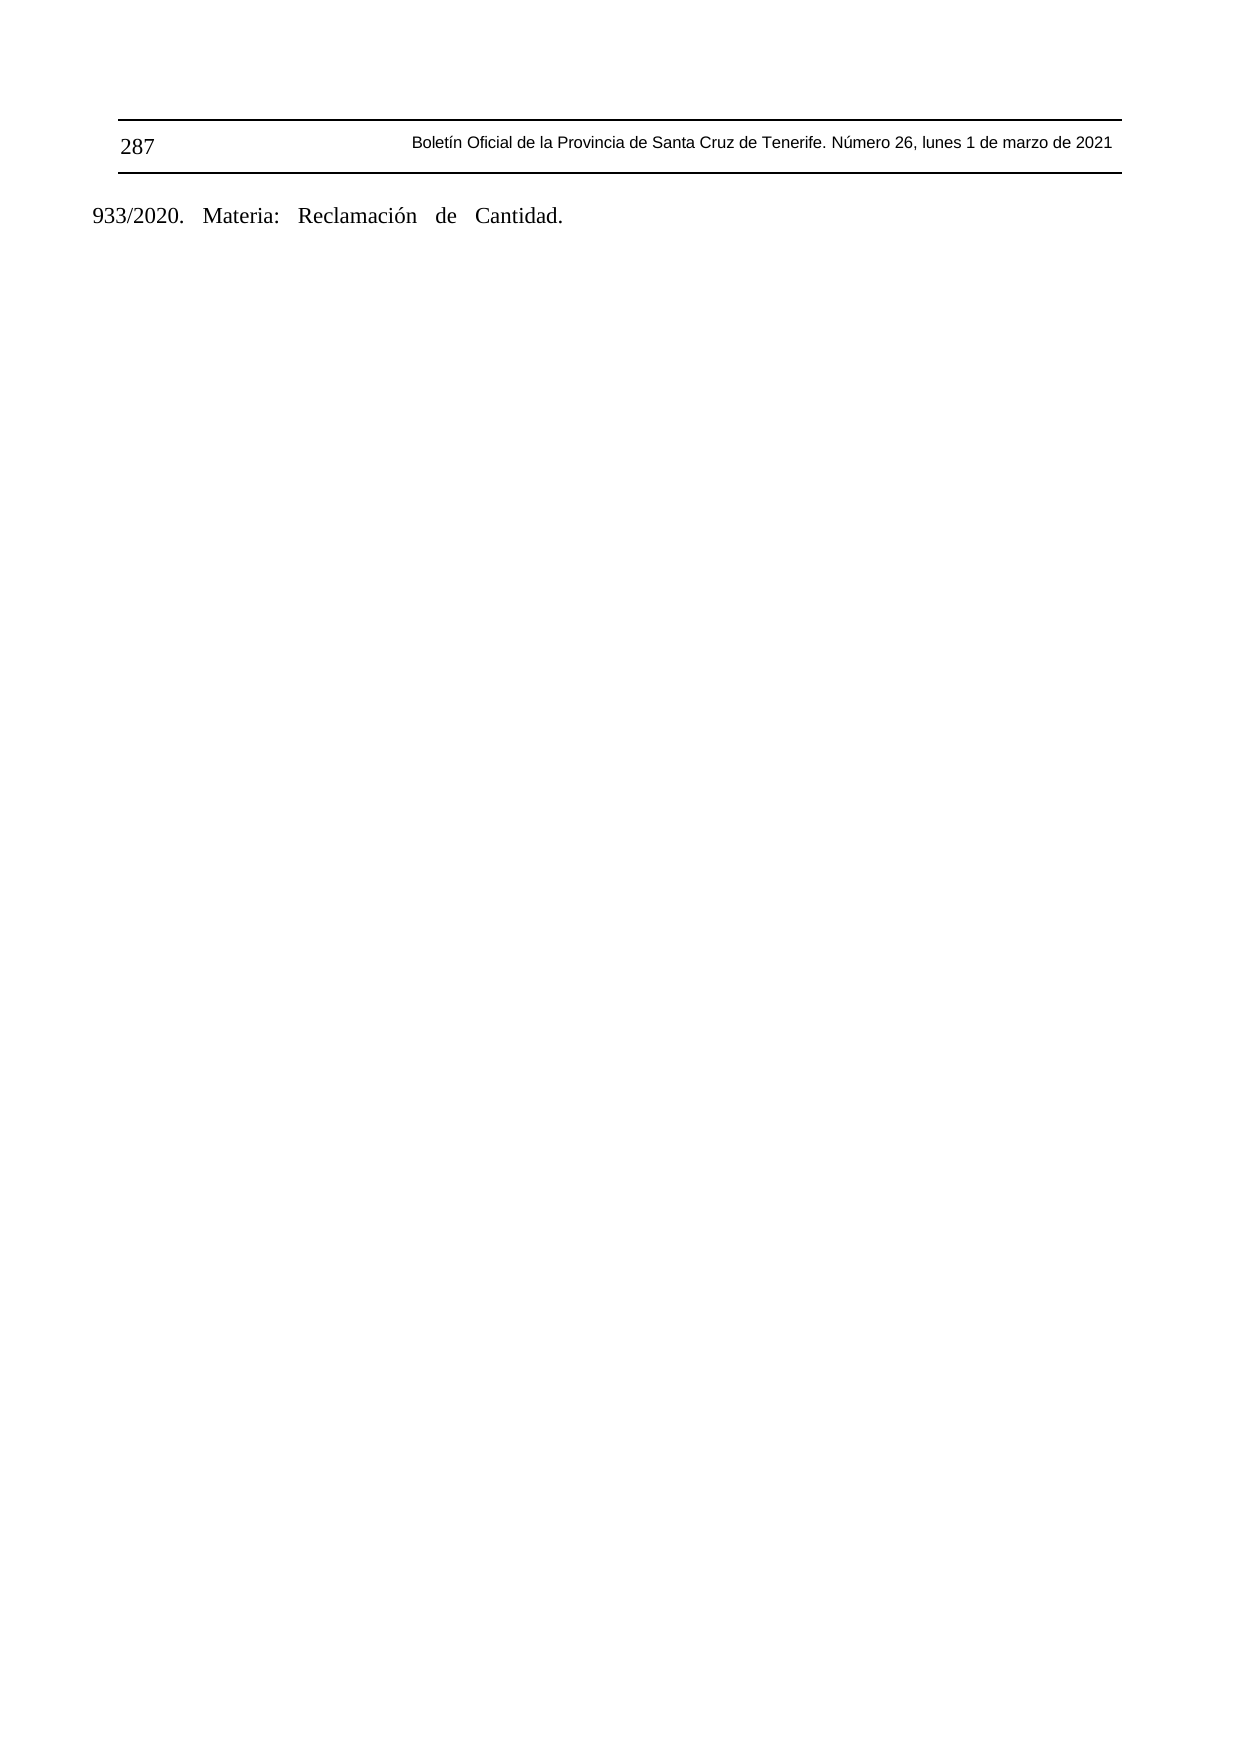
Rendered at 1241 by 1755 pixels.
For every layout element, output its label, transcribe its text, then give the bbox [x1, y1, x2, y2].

text 933/2020. Materia: Reclamación de Cantidad. [87, 202, 563, 229]
